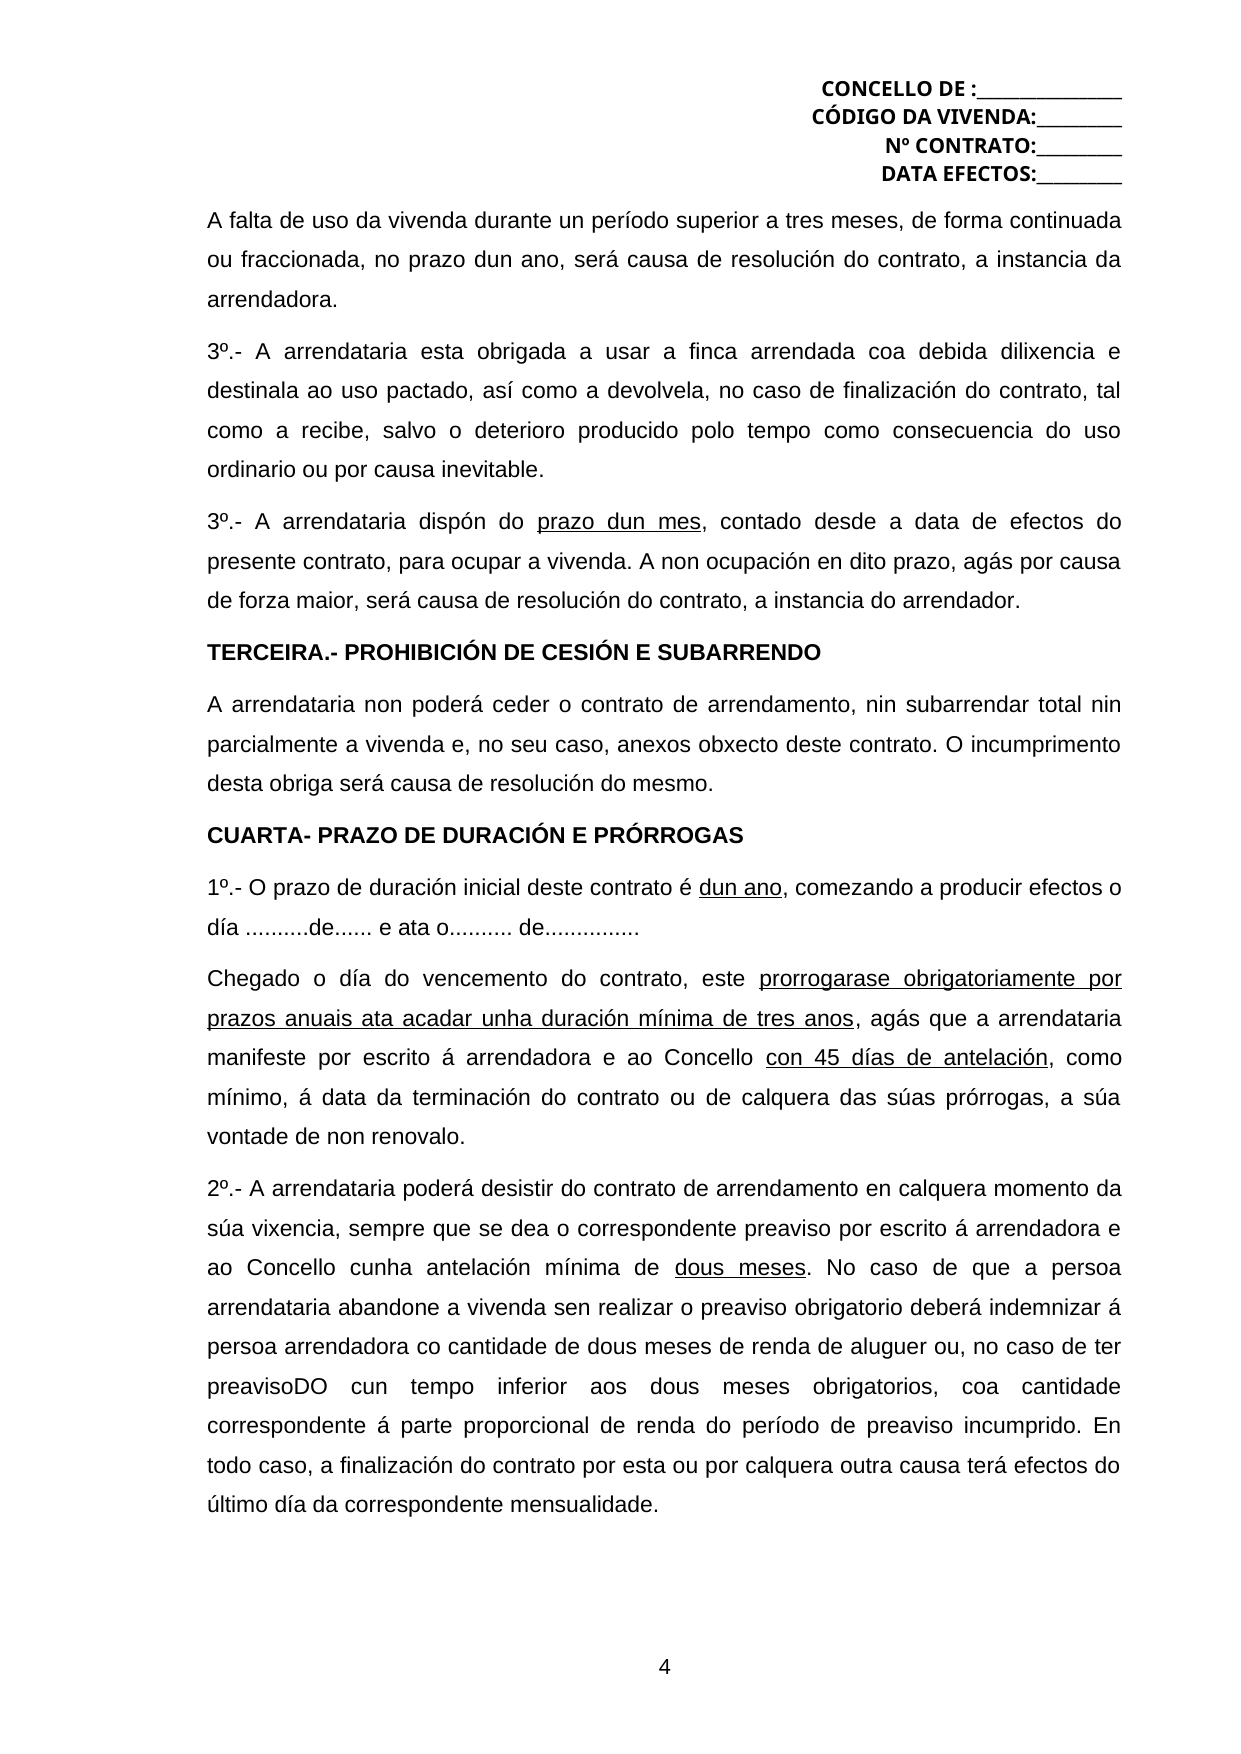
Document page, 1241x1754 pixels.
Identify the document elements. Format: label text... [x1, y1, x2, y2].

text A arrendataria non poderá ceder o contrato de arrendamento, nin subarrendar total nin parcialmente a vivenda e, no seu caso, anexos obxecto deste contrato. O incumprimento desta obriga será causa de resolución do mesmo. [207, 691, 1122, 796]
text 2º.- A arrendataria poderá desistir do contrato de arrendamento en calquera momento da súa vixencia, sempre que se dea o correspondente preaviso por escrito á arrendadora e ao Concello cunha antelación mínima de dous meses. No caso de que a persoa arrendataria abandone a vivenda sen realizar o preaviso obrigatorio deberá indemnizar á persoa arrendadora co cantidade de dous meses de renda de aluguer ou, no caso de ter preavisoDO cun tempo inferior aos dous meses obrigatorios, coa cantidade correspondente á parte proporcional de renda do período de preaviso incumprido. En todo caso, a finalización do contrato por esta ou por calquera outra causa terá efectos do último día da correspondente mensualidade. [207, 1175, 1122, 1517]
text 1º.- O prazo de duración inicial deste contrato é dun ano, comezando a producir efectos o día ..........de...... e ata o.......... de............... [207, 874, 1122, 940]
text CUARTA- PRAZO DE DURACIÓN E PRÓRROGAS [207, 822, 1122, 848]
text 3º.- A arrendataria esta obrigada a usar a finca arrendada coa debida dilixencia e destinala ao uso pactado, así como a devolvela, no caso de finalización do contrato, tal como a recibe, salvo o deterioro producido polo tempo como consecuencia do uso ordinario ou por causa inevitable. [207, 338, 1122, 482]
text Chegado o día do vencemento do contrato, este prorrogarase obrigatoriamente por prazos anuais ata acadar unha duración mínima de tres anos, agás que a arrendataria manifeste por escrito á arrendadora e ao Concello con 45 días de antelación, como mínimo, á data da terminación do contrato ou de calquera das súas prórrogas, a súa vontade de non renovalo. [207, 965, 1122, 1150]
text A falta de uso da vivenda durante un período superior a tres meses, de forma continuada ou fraccionada, no prazo dun ano, será causa de resolución do contrato, a instancia da arrendadora. [207, 207, 1122, 312]
text 3º.- A arrendataria dispón do prazo dun mes, contado desde a data de efectos do presente contrato, para ocupar a vivenda. A non ocupación en dito prazo, agás por causa de forza maior, será causa de resolución do contrato, a instancia do arrendador. [207, 508, 1122, 613]
text TERCEIRA.- PROHIBICIÓN DE CESIÓN E SUBARRENDO [207, 639, 1122, 665]
